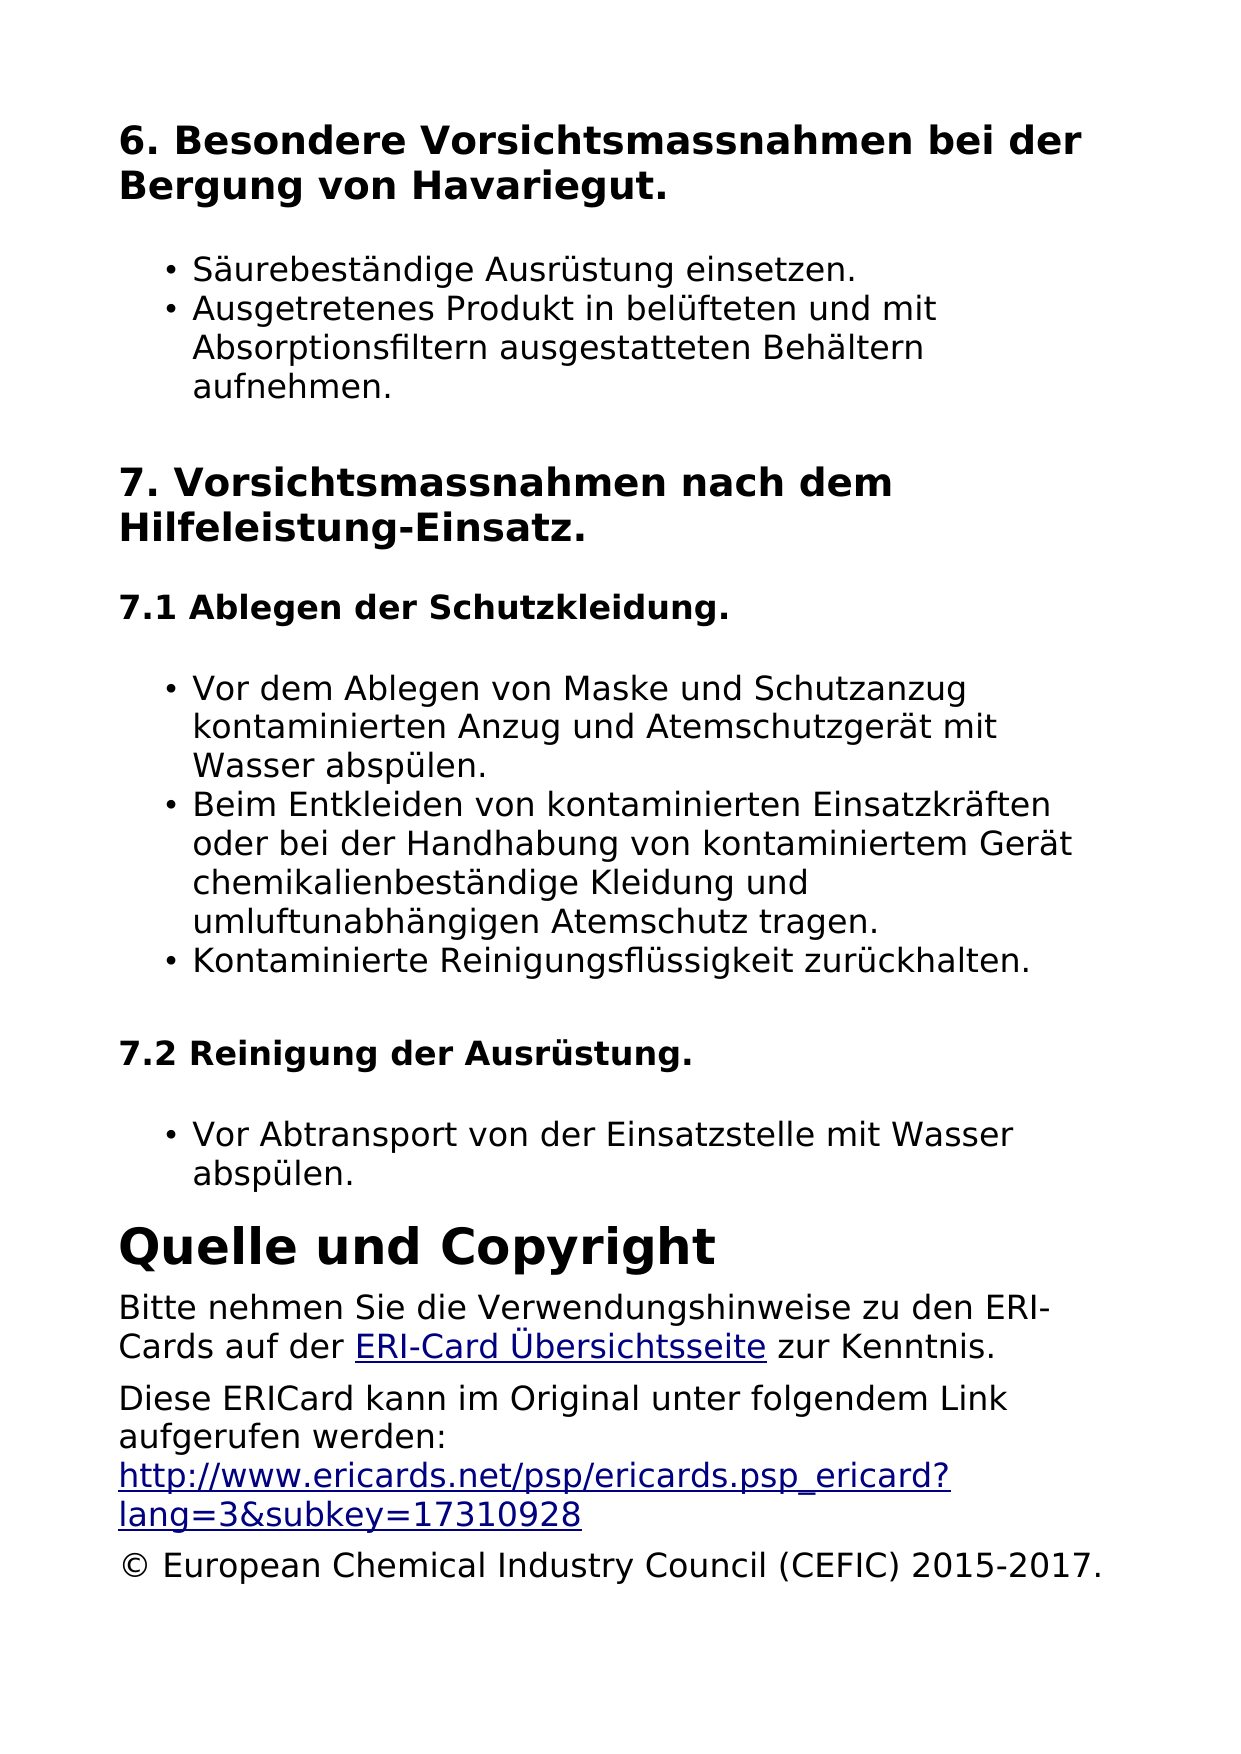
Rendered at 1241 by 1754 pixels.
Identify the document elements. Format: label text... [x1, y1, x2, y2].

subtitle 7.1 Ablegen der Schutzkleidung. [118, 588, 1122, 627]
list Vor dem Ablegen von Maske und Schutzanzug kontaminierten Anzug und Atemschutzgerät mit Wasser abspülen. [177, 669, 1122, 786]
list Säurebeständige Ausrüstung einsetzen. [177, 251, 1122, 289]
subtitle 7. Vorsichtsmassnahmen nach dem Hilfeleistung-Einsatz. [118, 460, 1122, 551]
subtitle 6. Besondere Vorsichtsmassnahmen bei der Bergung von Havariegut. [118, 118, 1122, 208]
text Diese ERICard kann im Original unter folgendem Link aufgerufen werden: http://www.ericards.net/psp/ericards.psp_ericard?lang=3&subkey=17310928 [118, 1379, 1122, 1534]
list Ausgetretenes Produkt in belüfteten und mit Absorptionsfiltern ausgestatteten Behältern aufnehmen. [177, 289, 1122, 406]
list Vor Abtransport von der Einsatzstelle mit Wasser abspülen. [177, 1115, 1122, 1193]
list Kontaminierte Reinigungsflüssigkeit zurückhalten. [177, 941, 1122, 980]
text Bitte nehmen Sie die Verwendungshinweise zu den ERI-Cards auf der ERI-Card Übersichtsseite zur Kenntnis. [118, 1289, 1122, 1366]
list Beim Entkleiden von kontaminierten Einsatzkräften oder bei der Handhabung von kontaminiertem Gerät chemikalienbeständige Kleidung und umluftunabhängigen Atemschutz tragen. [177, 786, 1122, 941]
subtitle Quelle und Copyright [118, 1218, 1122, 1276]
text © European Chemical Industry Council (CEFIC) 2015-2017. [118, 1547, 1122, 1586]
subtitle 7.2 Reinigung der Ausrüstung. [118, 1034, 1122, 1073]
